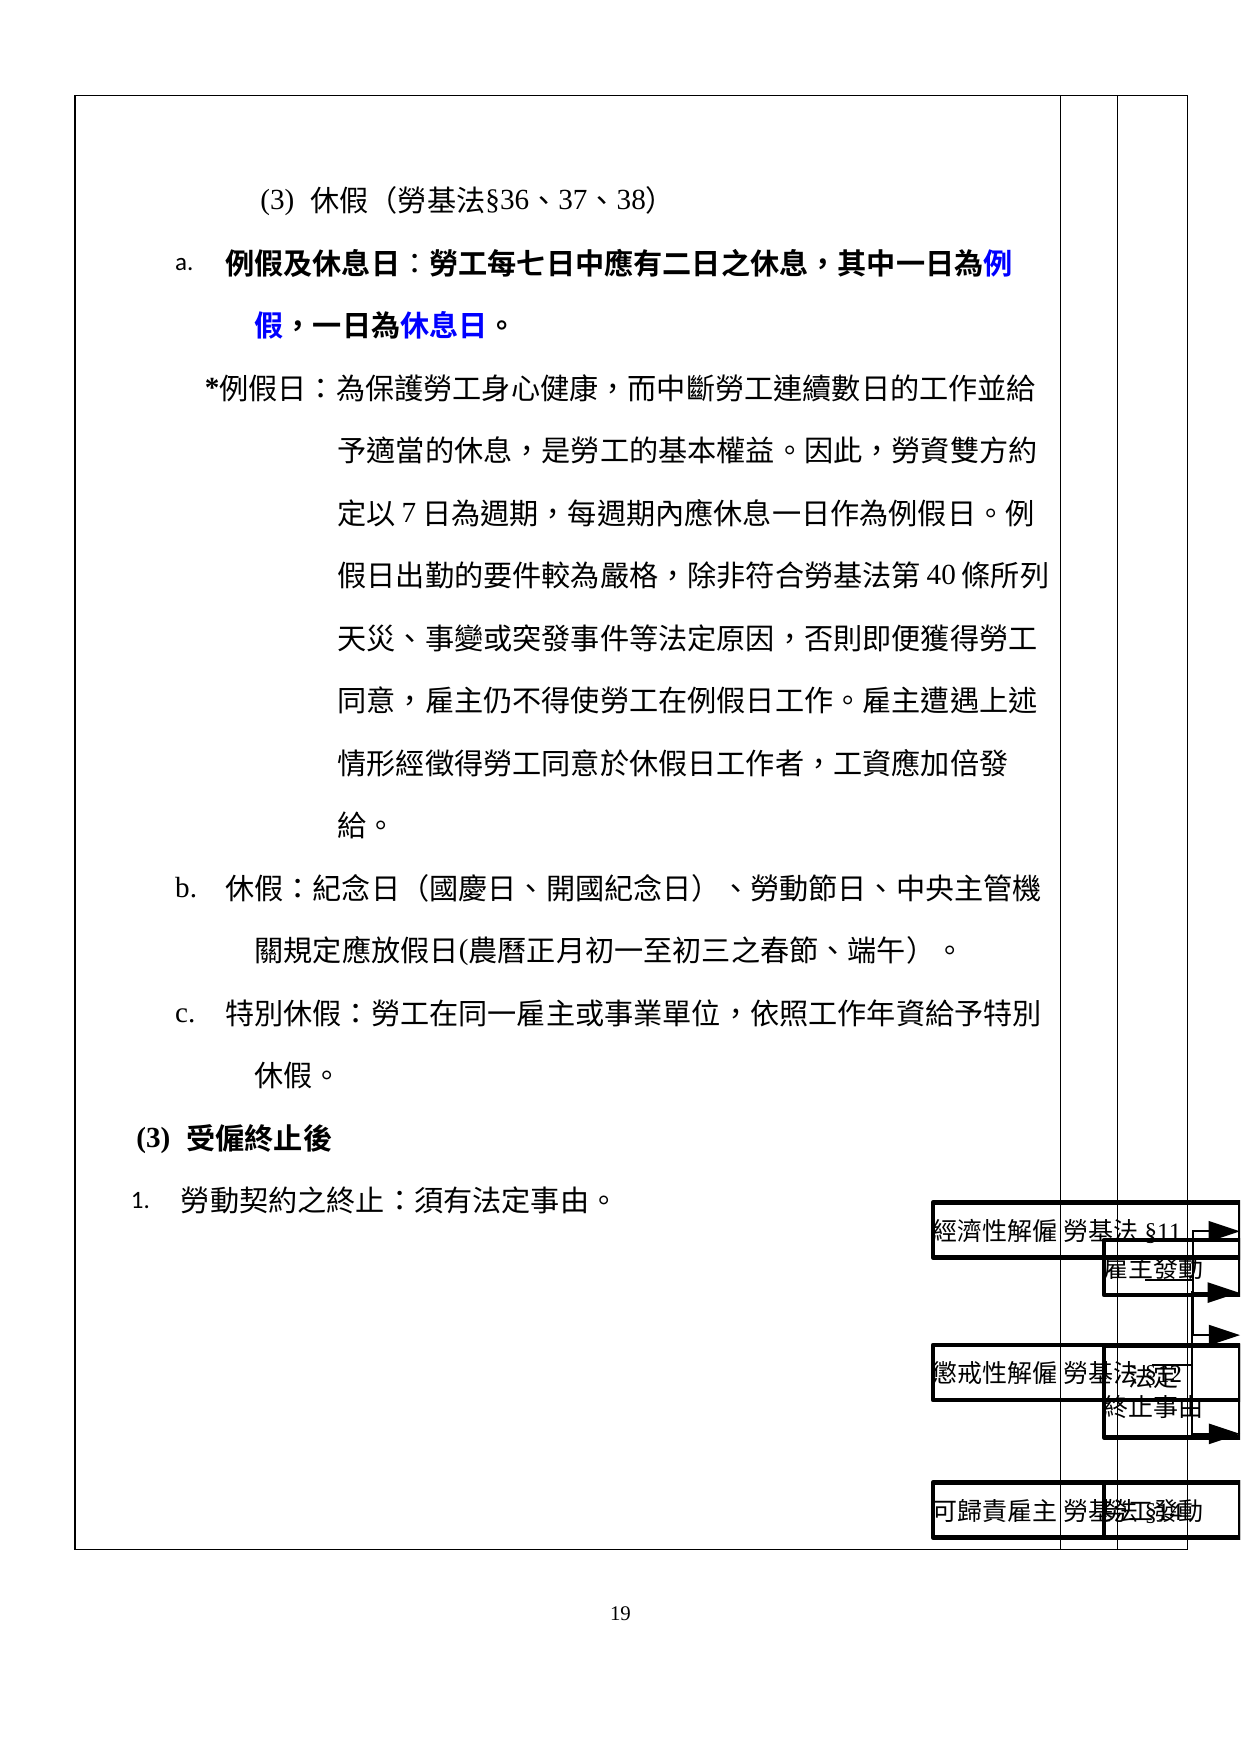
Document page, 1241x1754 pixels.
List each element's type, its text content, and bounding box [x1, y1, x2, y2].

table_header [1061, 1485, 1102, 1535]
table_header [1061, 1205, 1117, 1255]
table_header 2’ 3’ 8’ 3’ 5’ 2’ [1118, 1402, 1187, 1435]
table_header [1061, 1260, 1117, 1343]
table_header [1061, 96, 1117, 1200]
table_header 教學講述 勞動基準法立法目的與適用 《勞動基準法》係規定勞動條件最低標準之法律，以保障勞工權益，加強勞雇關係，促進社會與經濟發展。 其共有12章，其中內容包含了「勞動契約」、「工資規定」、「工時限制」、「勞工休假」、「職業災害補償」、「罰則」等。 適用勞動基準法之勞工權益將獲得最基本之保障，凡適用該法之行業或工作者，雇主與勞工所約定之勞動條件，不得低於勞動基準法所定之最低標準，如低於最低標準，該約定無效，並以勞動基準法的標準做為約定的勞動條件。 勞動契約三部曲 勞工面對工作時，大致可以區分為受僱前、受僱中及受僱終止後三個階段，每階段各有可能面對的相關法律與權益。 受僱前 勞工於投入就業市場前，可能面臨企業於招募、僱用方面之差別待遇，如性別、年齡、種族、身心障礙等方面之歧視，因此受到我國《就業服務法》、《性別工作平等法》、《原住民族工作權保障法》等法律保障。 求職時請切記「不繳錢、不購買、不辦卡、不隨意簽約、證件不離身、不飲用、不非法工作」及「要陪同、要確定、要存疑」等7不3要原則。 另勞工前往應徵時，亦要考慮自身是否符合法律規定的年齡標準，如受僱者未滿18歲，雇主應備置其法定代理人同意書(勞基法§46)。 *補充資料： 臺北市政府勞動局，求職防騙暨就業隱私宣導網站，網址：http://job7n3y.bola.taipei/。 補充：我國保護童工之規定 我國《勞動基準法》第44條規定，15歲以上未滿16歲的受僱從事工作者為「童工」。為保障童工身心正常發展，各國多循立法途徑，予以必要的限制及保護，我國亦對童工工作之限制有具體規定。 童工每日之工作時間不得超過8小時，也不得於午後8時至翌晨6時之時間內及例假日工作。 另外，童工及16歲以上未滿18歲之人，不得從事危險性或有害性之工作，範圍包括職業安全衛生法第29條列舉之危險性或有害性工作。 參考法條 勞基法§44： Ⅰ十五歲以上未滿十六歲之受僱從事工作者，為童工。 Ⅱ童工及十六歲以上未滿十八歲之人，不得從事危險性或有害性之工作。 勞基法§45： Ⅰ雇主不得僱用未滿十五歲之人從事工作。但國民中學畢業或經主管機關認定其工作性質及環境無礙其身心健康而許可者，不在此限。 Ⅱ前項受僱之人，準用童工保護之規定。 勞基法§46： 未滿十八歲之人受僱從事工作者，雇主應置備其法定代理人同意書及其年齡證明文件。 勞基法§47： 童工每日之工作時間不得超過八小時，每週之工作時間不得超過四十小時，例假日不得工作。 勞基法§48： 童工不得於午後八時至翌晨六時之時間內工作。 受僱中 勞動契約生效前，包含自勞工與雇主訂定契約之階段，至契約內容、契約生效後之相關勞動條件，必須注意哪些事項呢？ 勞動契約 勞動契約的成立 勞動契約的成立與其他私法契約相同，必須要有相對的當事人，針對某一標的，達成意思表示的一致。因此，契約的成立包含三項要件，亦即當事人、意思表示與標的。勞動契約的當事人雙方，也就是權利義務的主體，一方為個別受僱者，另一方當事人為雇主。 勞動契約簽訂方式 勞動契約是一種諾成契約，因此，只要勞工與雇主雙方達成意思表示的一致就成立。原則上無須以書面或形諸文字，當事人依口頭約定、默示的意思表示或事實上的行為均可。 →口頭契約或書面契約皆具有效力。 ＊想想看：哪一種方式較具保障？ 勞動契約的種類：不定期契約與定期契約(勞基法§9) 不定期契約：未約定一定工作期限的契約，為繼續性工作。 定期契約：約定一定工作期限的契約，如臨時性、短期性、季節性及特定性工作。 ＊想想看：父母的工作類型是屬於哪一種契約？ 勞動契約內容 勞動契約不得違反勞動基準法相關規定，如有違反則該約定的內容無效。另外，勞動契約中也包含受僱者與雇主雙方之間的權利義務，如受僱者提供勞務，而雇主給付報酬。 補充：試用期是什麼？ 勞動基準法並無明文訂定試用期相關規範，勞資雙方雖然可以約定試用期間，但是有關工時、工資、休假、勞保、就保及終止契約等勞動條件都應該遵守勞基法的相關規定，勞動契約不因為試用期而改變契約性質。而勞工工作年資亦應從受僱當日就開始起算，不因為試用期間而有所影響。 相關勞動條件 工資 即勞工付出相關的勞務所獲得的報酬；又工資之議定，勞資雙方自由約定，但不能低於基本工資。 基本工資：勞動部107年9月5日發布，自108年1月1日起實施，每月基本工資調整為23,100元，每小時基本工資調整為150元。 *參考資料：勞動部，2018年8月16日新聞稿，取自https://www.mol.gov.tw/announcement/2099/37578/。 工資的調漲：依國家經濟發展狀況與民眾生活關係密切之生活水準進行相關幅度的調整，才能回應勞工與社會期待，增進勞工的福祉。 工資調整之法定程序：由勞動部依法成立「基本工資審議委員會」，考量國家經濟發展狀況，檢討並合理調整基本工資，並報行政院進行核定。 工時 正常工時：每日不得超過8小時；每週不得超過40小時(自105年1月1日起施行)；連續工作4小時，至少應有30分鐘休息時間。 延長工時(加班)：（勞基法§30、24） 勞工正常工作時間，每日不得超過8小時，每週不得超過40小時。若雇主使勞工在正常工作時間外繼續工作，則應依法定計算標準加給加班費。此外，每日的正常工時與延長工時合計不得超過12小時。 變形工時：2週、4週及8週。 *勞動部特別規定的指定行業才能適用。 補充：雇主應置備勞工出勤紀錄 勞動基準法第30條第5、6項規定，應置備勞工出勤紀錄，並逐日記載勞工出勤之時間計至分鐘為止，違反規定者將處新臺幣9萬元以上45萬元以下罰鍰。 *出勤記錄包括以簽到簿、出勤卡、刷卡機、門禁卡、生物特徵辨識系統、電腦出勤紀錄系統或其他可資覈實記載出勤時間工具所為之紀錄。 Q：為什麼雇主一定要設置勞工出勤紀錄？ 出勤紀錄為雇主核發勞工薪資及延長工作時間工資(即加班費)的參考依據，為避免勞工雙方對於計算工作之起訖時間發生爭議，置備勞工簽到簿或出勤卡實有其重要性。 常有雇主以勞工人數不多勞工出勤自主管理等原因，未設置勞工簽到簿或出勤卡，或以薪資已發放，即棄置出勤紀錄，未依規定保存5年，抑或僅以符號(如打勾)註記，未詳實記載勞工實際出勤時間至分鐘，此為常見違規行為，而遭到裁罰。 *參考資料 臺北市政府勞動局，雇主應依勞動基準法置備文件(勞工名卡、工資清冊、出勤紀錄)範本，網址：https://bola.gov.taipei/News_Content.aspx?n=9795A6A83E5ED05F&s=5E60E1C0C4F876A7。 休假（勞基法§36、37、38） 例假及休息日：勞工每七日中應有二日之休息，其中一日為例假，一日為休息日。 *例假日：為保護勞工身心健康，而中斷勞工連續數日的工作並給予適當的休息，是勞工的基本權益。因此，勞資雙方約定以7日為週期，每週期內應休息一日作為例假日。例假日出勤的要件較為嚴格，除非符合勞基法第40條所列天災、事變或突發事件等法定原因，否則即便獲得勞工同意，雇主仍不得使勞工在例假日工作。雇主遭遇上述情形經徵得勞工同意於休假日工作者，工資應加倍發給。 休假：紀念日（國慶日、開國紀念日）、勞動節日、中央主管機關規定應放假日(農曆正月初一至初三之春節、端午）。 特別休假：勞工在同一雇主或事業單位，依照工作年資給予特別休假。 受僱終止後 勞動契約之終止：須有法定事由。 遭受資遣(經濟性解僱)相關勞動權益保障 預告期間 雇主應依照年資，提前預告終止勞動契約。工作3個月以上未滿1年，10日前預告；工作1年以上未滿3年，20日前預告；工作3年以上，30日前預告。 謀職假 勞工接到前項預告後，為另謀工作得於工作時間請假外出。請假時數每星期不得超過2日，請假期間工資照給。 資遣費 依勞工退休金條例第12條規定，雇主按勞工工作年資，每滿1年發給二分之一個月之平均工資；未滿1年者，以比例計給；最高以發給6個月平均工資為限。 *平均工資：計算事由發生之當日前6個月內所得工資總額除以該期間之總日數所得之金額。 *工資總額：係指事由發生當日前6個月內所取得工資請求權之工資總額。 勞動權益受損怎麼辦？ 調解 調解人在進行調解時，積極為爭議當事人提出不同的建議與解決方案，但最終還是由爭議當事人自己解決問題，調解人並無法為其做決定。勞資爭議的調解結果達成協議後，若不履行可交由強制執行。 ※窗口：各縣市政府勞工局（處）。 *參考資料 臺北市政府勞動局，勞動即時通-勞資爭議調解，網址：https://ap.bola.taipei/bola_front/?module=LZ。 觀點傳媒，《勞權中心揭牌 柯文哲：管理轉服務 一站式效能高》，2018年8月5日，取自https://eyeseenews.com/important-news/2870-%E5%8B%9E%E6%AC%8A%E4%B8%AD%E5%BF%83%E6%8F%AD%E7%89%8C-%E6%9F%AF%E6%96%87%E5%93%B2%EF%BC%9A%E7%AE%A1%E7%90%86%E8%BD%89%E6%9C%8D%E5%8B%99-%E4%B8%80%E7%AB%99%E5%BC%8F%E6%95%88%E8%83%BD%E9%AB%98。 仲裁 仲裁是指爭議雙方無法達成協議，由仲裁人為其作決定，同時雙方同意遵從該決定。仲裁人的身分有較高的條件與資格。 仲裁是勞資爭議最後的一個處理程序，具有強制拘束力。 *參考資料 臺北市政府勞動局，仲裁有什麼法律效力，網址：https://bola.gov.taipei/News_Content.aspx?n=FDEDF5DCB0A26A46&sms=87415A8B9CE81B16&s=323632FC994E9E80。 勞動檢查 勞動檢查是政府為了維護勞雇雙方權益而對事業單位是否依法辦理勞動條件及工作場所安全衛生所實施之檢查。 *補充資料 臺北市政府勞動局，2015勞動紀錄片《看不見的守護》，網址：https://bola.gov.taipei/News_Content.aspx?n=1C24E3E6B214731D&sms=53993013E2D9A269&s=D1A30AD23E79F7CC&ccms_cs=1。 影片簡介：勞動檢查員對大多數的人來說，是個陌生的行業，但是他們的存在，對各行各業卻有著重要的影響。為了保障勞工的勞動安全衛生及工時工資等勞動條件，勞動檢查員必須深入不同的職業現場，依勞動檢查法進行監督檢查…。 勞動法令諮詢 臺北市政府勞動局提供義務律師法律諮詢服務，勞動法令相關疑義可申請面談(建議攜帶相關書面資料)或電話諮詢，由專業律師協助解說。 *補充資料 臺北市政府勞動局，免費義務律師諮詢，網址：https://bola.gov.taipei/News_Content.aspx?n=F271D8CB463B63F5&s=9825917CBCD27A28。 勞動即時通，義務律師諮詢線上預約，網址：https://ap.bola.taipei/bola_front/?module=LA。 訴訟 勞資爭議發生後，也可以直接向法院提起訴訟，我國採取設置勞工法庭審理勞資爭議案。 ※財團法人法律扶助基金會可提供相關協助。 其他與勞工相關的權益 勞工保險 勞工保險是一種社會保險，以促進勞工工作安全，維持勞工老年退休、失能及身故時遺屬基本生活的保障。 勞工保險的內容：投保年資影響請領退休金和老年給付的資格與金額；以及勞工因為工作時發生的職業災害、事故時，也可以請領相關給付。 勞工退休金條例 勞工退休制度提供個人的可攜式退休專戶，以前勞退舊制時，勞工的退休金只以在同一間公司的年資計算，所以當勞工換一間公司工作時，退休金就必須自新公司重新開始計算。而現在的勞退新制則建立個人退休金專戶，即使換一間公司工作，前後的工作年資都可以被採計。 就業保險 就業保險將全國受僱勞工納為保險對象，目的係為提昇勞工就業技能，促進就業，保障勞工職業訓練及失業一定期間之基本生活。 就業保險旨在保障有工作能力的被保險人，遭遇非自願性失業，而未獲適當工作之前，依法受領失業給付，以維持其經濟安全；另搭配職業訓練生活津貼、相關促進就業措施及就業服務，提升就業能力與技能，促使失業勞工迅速再就業。 另參加就業保險之勞工，在育嬰留職停薪期間，亦可請領育嬰留職停薪，讓勞工可以安心在家照顧子女，得以兼顧工作與家庭。 [76, 96, 1060, 1549]
table_header 2’ 3’ 8’ 3’ 5’ 2’ [1118, 1297, 1187, 1343]
table_header [1106, 1271, 1117, 1293]
table_header 2’ 3’ 8’ 3’ 5’ 2’ [1158, 1260, 1187, 1279]
table_header 2’ 3’ 8’ 3’ 5’ 2’ [1118, 1260, 1187, 1293]
table_header [1107, 1402, 1117, 1408]
table_header [1106, 1515, 1117, 1535]
table_header 2’ 3’ 8’ 3’ 5’ 2’ [1118, 1205, 1187, 1238]
table_header [1106, 1408, 1117, 1435]
table_header 2’ 3’ 8’ 3’ 5’ 2’ [1118, 1242, 1187, 1255]
table_header [1061, 1402, 1117, 1480]
table_header 2’ 3’ 8’ 3’ 5’ 2’ [1118, 1485, 1187, 1535]
table_header 2’ 3’ 8’ 3’ 5’ 2’ [1118, 1540, 1187, 1549]
table_header [1106, 1242, 1117, 1255]
table_header [1106, 1348, 1117, 1398]
table_header [1061, 1347, 1102, 1398]
table_header [1061, 1540, 1117, 1549]
table_header 2’ 3’ 8’ 3’ 5’ 2’ [1118, 1440, 1187, 1480]
table_header 2’ 3’ 8’ 3’ 5’ 2’ [1118, 96, 1187, 1200]
table_header [1106, 1485, 1117, 1508]
table_header 2’ 3’ 8’ 3’ 5’ 2’ [1118, 1348, 1187, 1398]
table_header [1101, 1233, 1110, 1240]
